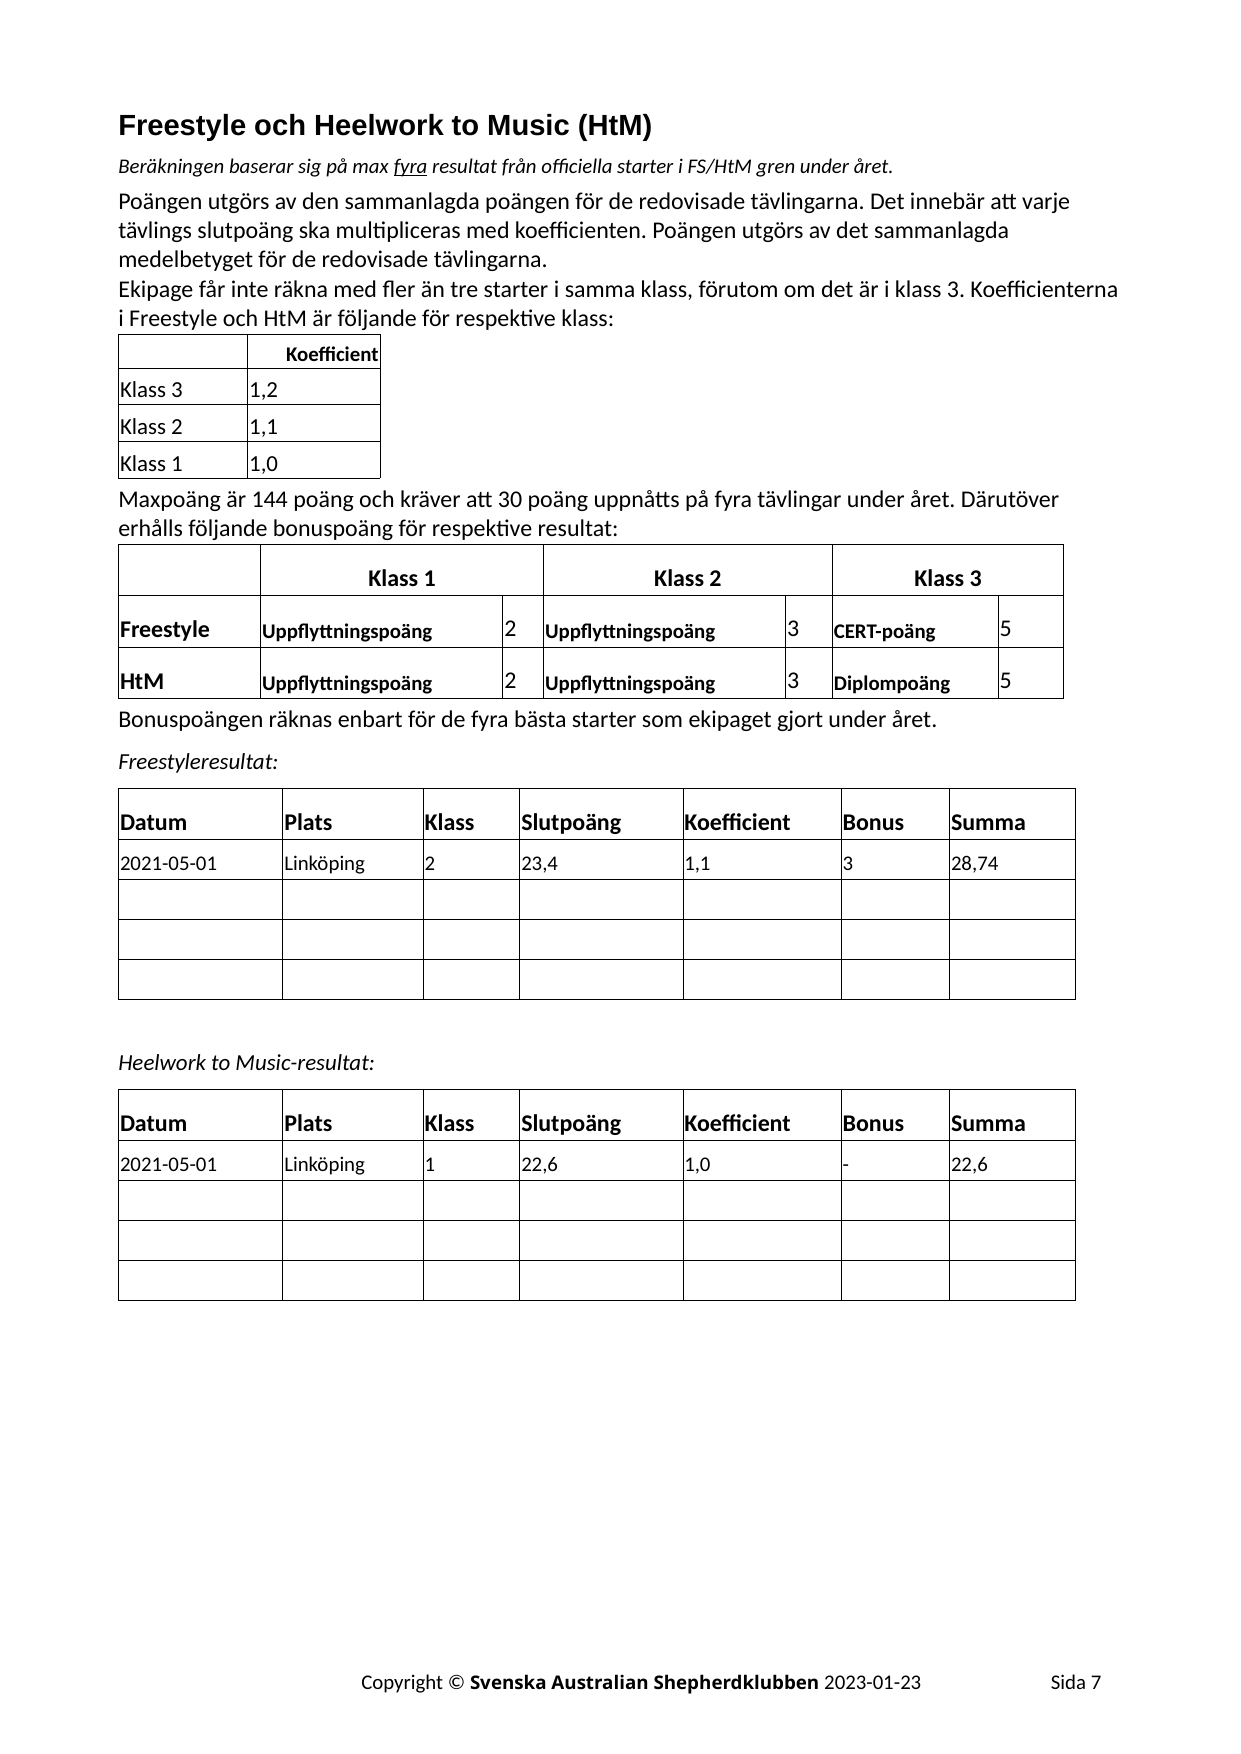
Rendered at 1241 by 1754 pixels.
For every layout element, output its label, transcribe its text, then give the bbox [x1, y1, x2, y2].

table_cell [283, 960, 423, 999]
table_cell [283, 1221, 423, 1260]
table_cell [520, 880, 683, 919]
table_cell 1,1 [684, 840, 841, 879]
table_cell [842, 880, 949, 919]
table_header Klass 1 [261, 545, 543, 595]
table_header Klass 2 [544, 545, 832, 595]
table_cell Uppflyttningspoäng [544, 596, 785, 647]
table_cell [684, 1181, 841, 1220]
table_cell 1 [424, 1141, 519, 1180]
table_cell [950, 1181, 1075, 1220]
table_cell [842, 1181, 949, 1220]
table_header Summa [950, 1090, 1075, 1140]
text Beräkningen baserar sig på max fyra resultat från officiella starter i FS/HtM gren under året. [118, 153, 1122, 179]
text Poängen utgörs av den sammanlagda poängen för de redovisade tävlingarna. Det innebär att varje tävlings slutpoäng ska multipliceras med koefficienten. Poängen utgörs av det sammanlagda medelbetyget för de redovisade tävlingarna. Ekipage får inte räkna med fler än tre starter i samma klass, förutom om det är i klass 3. Koefficienterna i Freestyle och HtM är följande för respektive klass: [118, 186, 1122, 332]
table_header Bonus [842, 789, 949, 839]
table_cell [950, 880, 1075, 919]
table_cell [684, 880, 841, 919]
table_header Klass 3 [833, 545, 1063, 595]
table_cell Klass 2 [119, 405, 247, 441]
table_cell 3 [786, 596, 832, 647]
table_header Plats [283, 1090, 423, 1140]
table_cell 2 [424, 840, 519, 879]
text Maxpoäng är 144 poäng och kräver att 30 poäng uppnåtts på fyra tävlingar under året. Därutöver erhålls följande bonuspoäng för respektive resultat: [118, 484, 1122, 542]
table_cell CERT-poäng [833, 596, 998, 647]
table_cell [684, 1261, 841, 1300]
table_header Datum [119, 1090, 282, 1140]
table_cell [119, 1261, 282, 1300]
table_header Datum [119, 789, 282, 839]
table_cell [684, 920, 841, 959]
table_header Koefficient [684, 789, 841, 839]
table_cell [684, 960, 841, 999]
table_cell Uppflyttningspoäng [261, 648, 502, 698]
table_cell [520, 1181, 683, 1220]
table_cell [424, 1221, 519, 1260]
table_cell [842, 920, 949, 959]
table_header [119, 335, 247, 368]
table_cell 3 [842, 840, 949, 879]
table_cell [520, 1221, 683, 1260]
table_cell 5 [999, 596, 1063, 647]
table_cell 3 [786, 648, 832, 698]
table_cell [950, 960, 1075, 999]
table_header Summa [950, 789, 1075, 839]
table_cell 1,1 [248, 405, 380, 441]
table_cell 2 [503, 596, 543, 647]
table_cell [520, 960, 683, 999]
table_header Slutpoäng [520, 789, 683, 839]
table_cell [283, 880, 423, 919]
table_cell 28,74 [950, 840, 1075, 879]
text Heelwork to Music-resultat: [118, 1048, 1122, 1076]
table_header Klass [424, 1090, 519, 1140]
table_header Klass [424, 789, 519, 839]
text Freestyleresultat: [118, 747, 1122, 775]
table_cell [283, 1181, 423, 1220]
table_cell [119, 920, 282, 959]
table_cell - [842, 1141, 949, 1180]
table_cell Uppflyttningspoäng [544, 648, 785, 698]
table_cell HtM [119, 648, 260, 698]
table_cell [119, 1221, 282, 1260]
table_header Koefficient [684, 1090, 841, 1140]
table_header [119, 545, 260, 595]
text Bonuspoängen räknas enbart för de fyra bästa starter som ekipaget gjort under året. [118, 704, 1122, 734]
table_cell Diplompoäng [833, 648, 998, 698]
table_header Koefficient [248, 335, 380, 368]
table_cell [283, 1261, 423, 1300]
table_cell [424, 920, 519, 959]
table_cell [119, 1181, 282, 1220]
table_header Bonus [842, 1090, 949, 1140]
subtitle Freestyle och Heelwork to Music (HtM) [118, 108, 1122, 142]
table_cell [950, 1221, 1075, 1260]
table_cell [950, 1261, 1075, 1300]
table_cell 22,6 [520, 1141, 683, 1180]
table_cell [842, 1221, 949, 1260]
table_cell [842, 1261, 949, 1300]
table_cell Linköping [283, 1141, 423, 1180]
table_cell [424, 1181, 519, 1220]
table_cell [424, 1261, 519, 1300]
table_cell Uppflyttningspoäng [261, 596, 502, 647]
table_cell 22,6 [950, 1141, 1075, 1180]
table_header Slutpoäng [520, 1090, 683, 1140]
table_cell Klass 3 [119, 369, 247, 404]
table_header Plats [283, 789, 423, 839]
table_cell [119, 880, 282, 919]
table_cell [119, 960, 282, 999]
table_cell 1,0 [684, 1141, 841, 1180]
table_cell [424, 880, 519, 919]
table_cell [842, 960, 949, 999]
table_cell [283, 920, 423, 959]
table_cell 1,2 [248, 369, 380, 404]
table_cell 2021-05-01 [119, 840, 282, 879]
table_cell [424, 960, 519, 999]
table_cell 2021-05-01 [119, 1141, 282, 1180]
table_cell Klass 1 [119, 442, 247, 478]
table_cell 23,4 [520, 840, 683, 879]
table_cell [520, 920, 683, 959]
table_cell 1,0 [248, 442, 380, 478]
table_cell 2 [503, 648, 543, 698]
table_cell Freestyle [119, 596, 260, 647]
table_cell 5 [999, 648, 1063, 698]
table_cell [950, 920, 1075, 959]
table_cell [520, 1261, 683, 1300]
table_cell [684, 1221, 841, 1260]
table_cell Linköping [283, 840, 423, 879]
